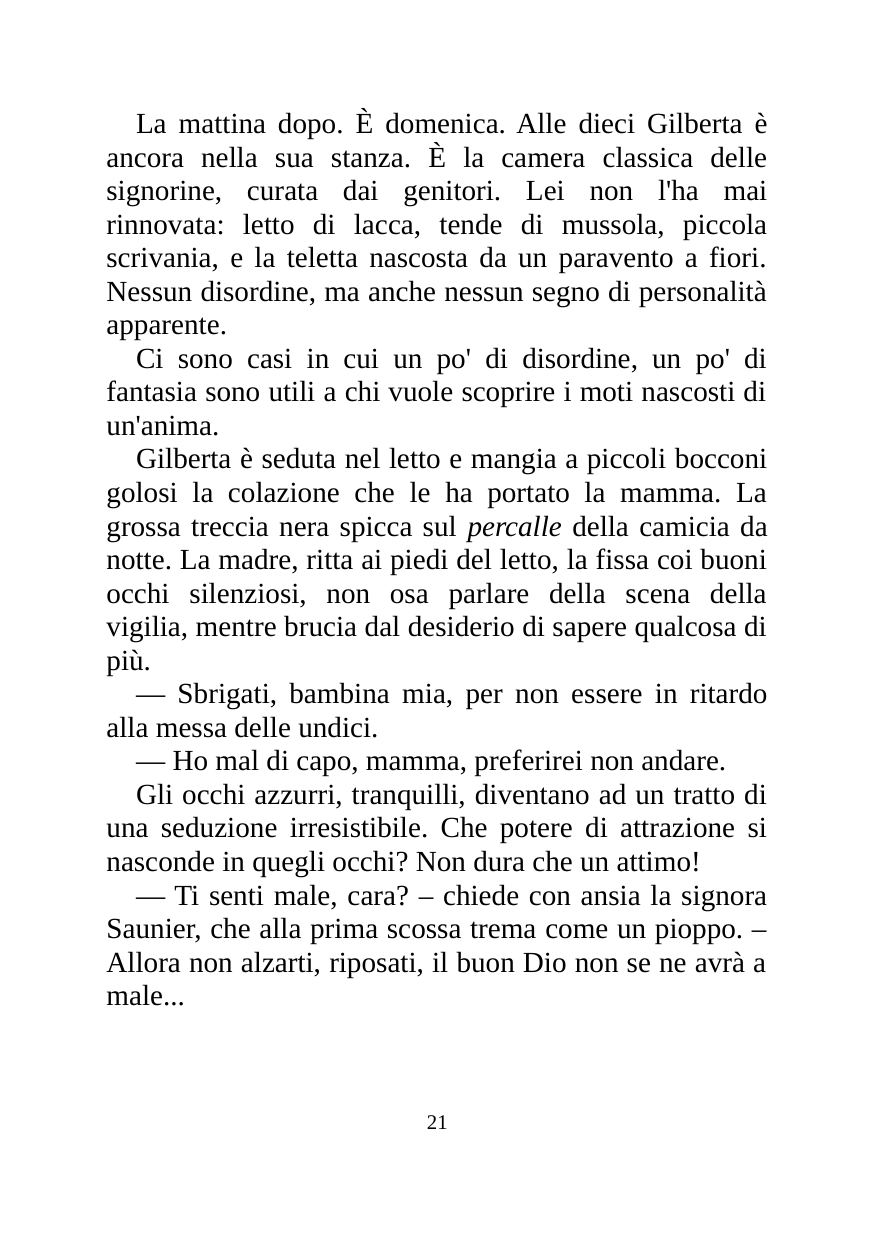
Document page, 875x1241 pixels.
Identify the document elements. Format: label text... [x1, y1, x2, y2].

text Gli occhi azzurri, tranquilli, diventano ad un tratto di una seduzione irresistibile. Che potere di attrazione si nasconde in quegli occhi? Non dura che un attimo! [106, 777, 768, 878]
text Ci sono casi in cui un po' di disordine, un po' di fantasia sono utili a chi vuole scoprire i moti nascosti di un'anima. [106, 341, 768, 442]
text Gilberta è seduta nel letto e mangia a piccoli bocconi golosi la colazione che le ha portato la mamma. La grossa treccia nera spicca sul percalle della camicia da notte. La madre, ritta ai piedi del letto, la fissa coi buoni occhi silenziosi, non osa parlare della scena della vigilia, mentre brucia dal desiderio di sapere qualcosa di più. [106, 442, 768, 676]
text — Sbrigati, bambina mia, per non essere in ritardo alla messa delle undici. [106, 676, 768, 743]
text — Ti senti male, cara? – chiede con ansia la signora Saunier, che alla prima scossa trema come un pioppo. – Allora non alzarti, riposati, il buon Dio non se ne avrà a male... [106, 878, 768, 1012]
text — Ho mal di capo, mamma, preferirei non andare. [106, 743, 768, 777]
text La mattina dopo. È domenica. Alle dieci Gilberta è ancora nella sua stanza. È la camera classica delle signorine, curata dai genitori. Lei non l'ha mai rinnovata: letto di lacca, tende di mussola, piccola scrivania, e la teletta nascosta da un paravento a fiori. Nessun disordine, ma anche nessun segno di personalità apparente. [106, 106, 768, 341]
